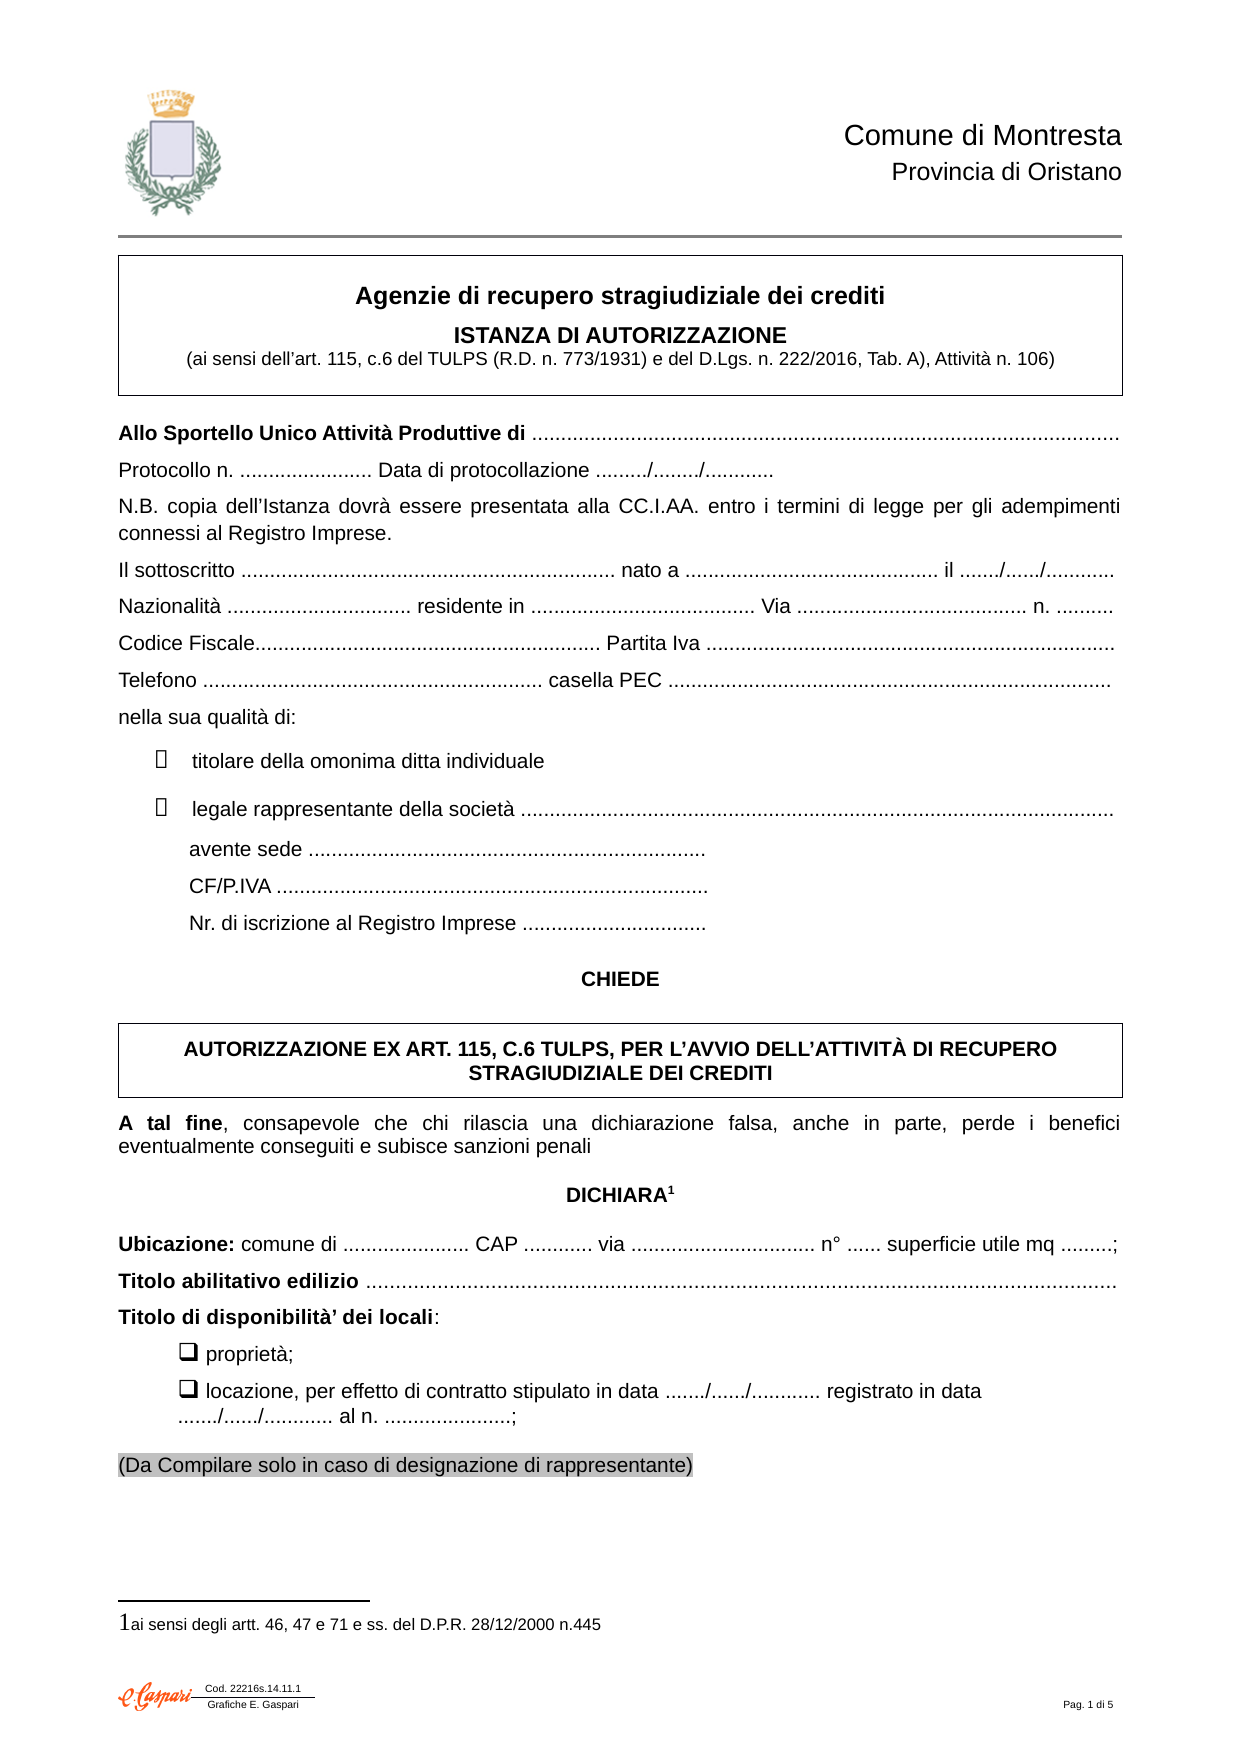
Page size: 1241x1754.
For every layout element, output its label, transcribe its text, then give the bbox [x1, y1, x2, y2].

text Ubicazione: comune di ...................... CAP ............ via ................................ n° ...... superficie utile mq .........; [118, 1232, 1122, 1256]
picture [122, 185, 224, 219]
table_header Agenzie di recupero stragiudiziale dei crediti ISTANZA DI AUTORIZZAZIONE (ai sensi dell’art. 115, c.6 del TULPS (R.D. n. 773/1931) e del D.Lgs. n. 222/2016, Tab. A), Attività n. 106) [119, 256, 1122, 395]
table_header AUTORIZZAZIONE EX ART. 115, C.6 TULPS, PER L’AVVIO DELL’ATTIVITÀ DI RECUPERO STRAGIUDIZIALE DEI CREDITI [119, 1024, 1122, 1097]
text (Da Compilare solo in caso di designazione di rappresentante) [118, 1453, 1122, 1477]
text A tal fine, consapevole che chi rilascia una dichiarazione falsa, anche in parte, perde i benefici eventualmente conseguiti e subisce sanzioni penali [118, 1110, 1122, 1158]
picture [122, 87, 224, 118]
text Titolo abilitativo edilizio .............................................................................................................................. [118, 1269, 1122, 1293]
text Codice Fiscale............................................................ Partita Iva ....................................................................... [118, 631, 1122, 655]
text Provincia di Oristano [118, 157, 1122, 185]
text DICHIARA [118, 1183, 1122, 1207]
text Nazionalità ................................ residente in ....................................... Via ........................................ n. .......... [118, 594, 1122, 618]
text ai sensi degli artt. 46, 47 e 71 e ss. del D.P.R. 28/12/2000 n.445 [118, 1607, 1122, 1636]
text nella sua qualità di: [118, 704, 1122, 728]
text Il sottoscritto ................................................................. nato a ............................................ il ......./....../............ [118, 557, 1122, 581]
text CF/P.IVA ........................................................................... [189, 874, 1122, 898]
text Titolo di disponibilità’ dei locali: [118, 1305, 1122, 1329]
text  locazione, per effetto di contratto stipulato in data ......./....../............ registrato in data ......./....../............ al n. ......................; [177, 1379, 1122, 1428]
text Comune di Montresta [118, 118, 1122, 152]
text  titolare della omonima ditta individuale [153, 741, 1122, 775]
text Telefono ........................................................... casella PEC ............................................................................. [118, 668, 1122, 692]
text Nr. di iscrizione al Registro Imprese ................................ [189, 911, 1122, 934]
text CHIEDE [118, 967, 1122, 991]
text  proprietà; [177, 1342, 1122, 1367]
text Protocollo n. ....................... Data di protocollazione ........./......../............ [118, 458, 1122, 482]
picture [122, 152, 224, 157]
picture [118, 1682, 192, 1711]
text  legale rappresentante della società ....................................................................................................... [153, 789, 1122, 823]
text avente sede ..................................................................... [189, 837, 1122, 861]
text N.B. copia dell’Istanza dovrà essere presentata alla CC.I.AA. entro i termini di legge per gli adempimenti connessi al Registro Imprese. [118, 494, 1122, 545]
text Allo Sportello Unico Attività Produttive di [118, 421, 1122, 445]
